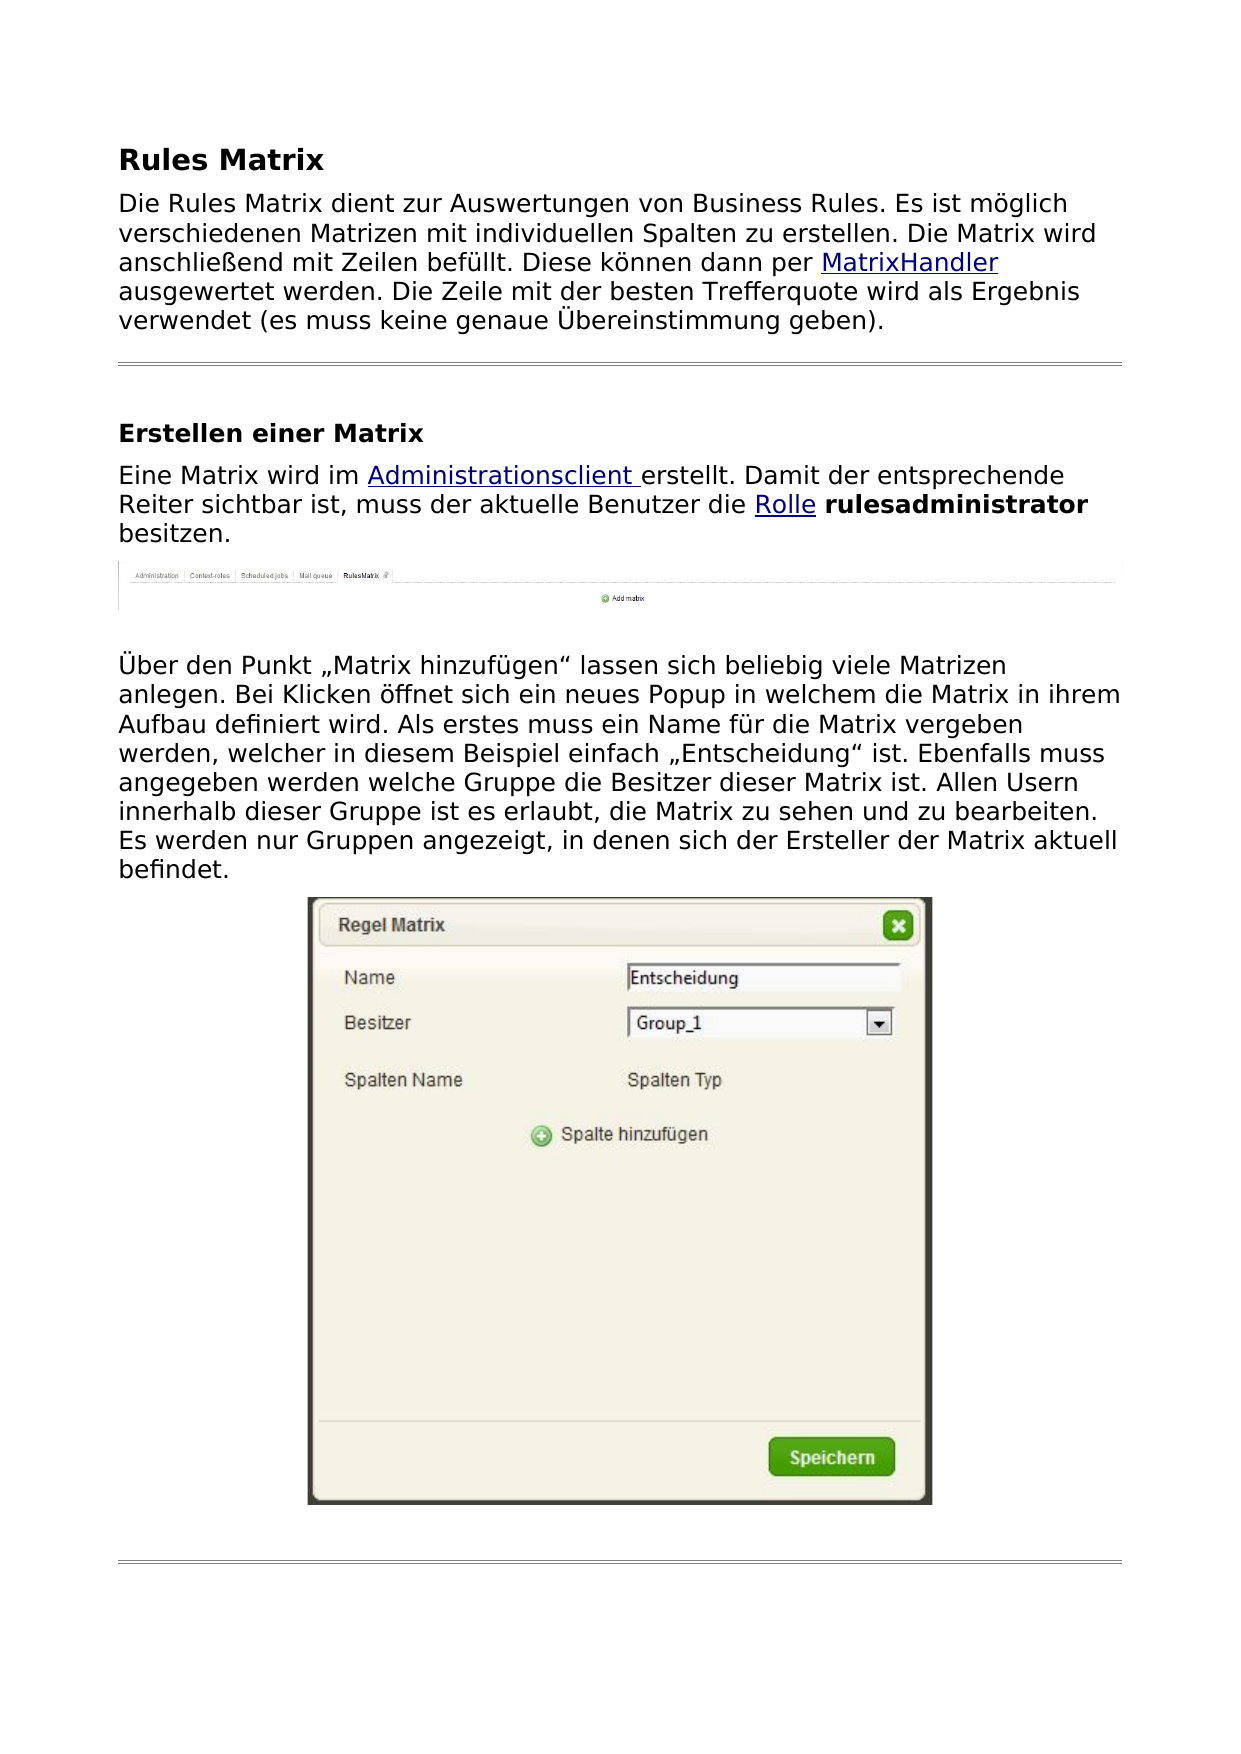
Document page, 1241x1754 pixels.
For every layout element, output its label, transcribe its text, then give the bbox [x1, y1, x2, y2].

subtitle Rules Matrix [118, 143, 1122, 177]
subtitle Erstellen einer Matrix [118, 419, 1122, 448]
picture [118, 561, 1123, 610]
text Über den Punkt „Matrix hinzufügen“ lassen sich beliebig viele Matrizen anlegen. Bei Klicken öffnet sich ein neues Popup in welchem die Matrix in ihrem Aufbau definiert wird. Als erstes muss ein Name für die Matrix vergeben werden, welcher in diesem Beispiel einfach „Entscheidung“ ist. Ebenfalls muss angegeben werden welche Gruppe die Besitzer dieser Matrix ist. Allen Usern innerhalb dieser Gruppe ist es erlaubt, die Matrix zu sehen und zu bearbeiten. Es werden nur Gruppen angezeigt, in denen sich der Ersteller der Matrix aktuell befindet. [118, 652, 1122, 885]
text Die Rules Matrix dient zur Auswertungen von Business Rules. Es ist möglich verschiedenen Matrizen mit individuellen Spalten zu erstellen. Die Matrix wird anschließend mit Zeilen befüllt. Diese können dann per MatrixHandler ausgewertet werden. Die Zeile mit der besten Trefferquote wird als Ergebnis verwendet (es muss keine genaue Übereinstimmung geben). [118, 189, 1122, 335]
text Eine Matrix wird im Administrationsclient erstellt. Damit der entsprechende Reiter sichtbar ist, muss der aktuelle Benutzer die Rolle rulesadministrator besitzen. [118, 461, 1122, 548]
picture [307, 897, 933, 1505]
